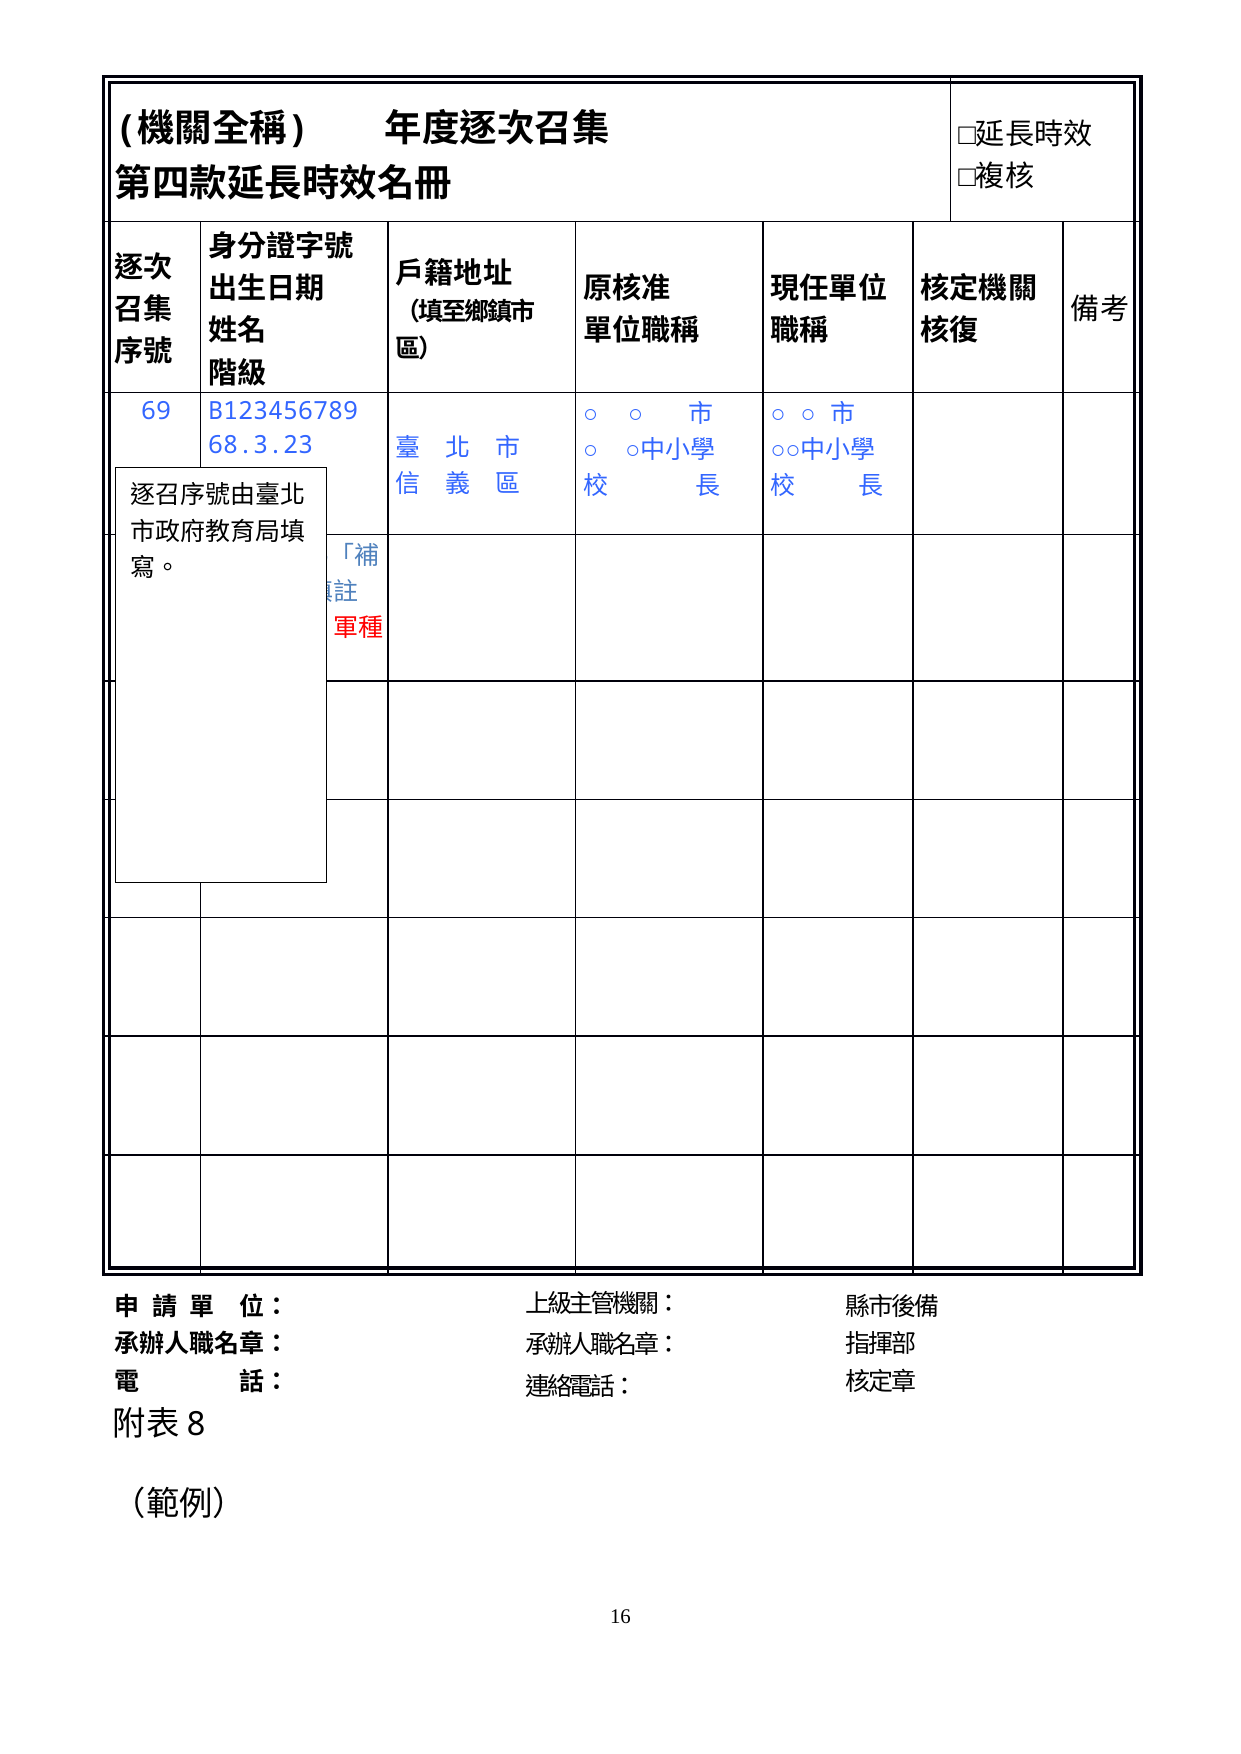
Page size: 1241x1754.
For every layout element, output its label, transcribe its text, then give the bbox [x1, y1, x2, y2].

table_cell [1064, 1037, 1133, 1154]
table_cell [111, 682, 115, 798]
table_cell [764, 682, 912, 798]
table_cell [111, 1037, 200, 1154]
table_cell [1064, 1156, 1133, 1266]
table_cell ※階級如為「補充兵」請填註「二兵」、軍種已刪除 [327, 535, 387, 680]
table_cell [914, 1156, 1062, 1266]
table_cell [764, 800, 912, 917]
table_cell [116, 468, 326, 882]
table_cell [1064, 535, 1133, 680]
table_cell [313, 1276, 517, 1407]
table_cell [107, 1266, 200, 1273]
table_cell [389, 682, 575, 798]
table_cell ○ ○ 市 ○中小學 校 長 [576, 393, 762, 534]
table_cell [914, 682, 1062, 798]
table_cell 逐次召集序號 [111, 222, 200, 391]
table_cell [111, 1156, 200, 1266]
table_cell [576, 1156, 762, 1266]
table_cell [201, 918, 387, 1035]
table_cell [111, 535, 115, 680]
table_cell [686, 1276, 838, 1407]
table_cell [111, 800, 200, 917]
table_cell 核定機關 核復 [914, 222, 1062, 391]
table_cell [389, 535, 575, 680]
table_cell 申 請 單 位： 承辦人職名章： 電 話： [107, 1276, 313, 1407]
table_cell [576, 800, 762, 917]
table_cell [201, 1156, 387, 1266]
table_cell 臺 北 市 信 義 區 [389, 393, 575, 534]
table_cell [201, 800, 387, 917]
table_cell [1064, 393, 1133, 534]
table_cell [576, 1037, 762, 1154]
table_cell [201, 1037, 387, 1154]
table_cell [1064, 800, 1133, 917]
table_cell [1064, 918, 1133, 1035]
table_cell [327, 682, 387, 798]
table_cell [914, 1037, 1062, 1154]
table_cell 戶籍地址 （填至鄉鎮市區） [389, 222, 575, 391]
table_cell 上級主管機關： 承辦人職名章： 連絡電話： [518, 1276, 686, 1407]
table_cell [576, 918, 762, 1035]
text （範例） [112, 1487, 1128, 1523]
table_cell [764, 1156, 912, 1266]
table_cell [914, 918, 1062, 1035]
table_cell 身分證字號 出生日期 姓名 階級 [201, 222, 387, 391]
table_cell [389, 918, 575, 1035]
table_cell 69 [111, 393, 200, 534]
table_cell [389, 1037, 575, 1154]
table_header □延長時效 □複核 [951, 78, 1138, 221]
table_cell [389, 800, 575, 917]
table_cell [914, 393, 1062, 534]
table_cell [389, 1156, 575, 1266]
table_cell [764, 1037, 912, 1154]
table_cell [914, 800, 1062, 917]
table_cell [950, 1276, 1138, 1407]
table_cell [576, 535, 762, 680]
table_cell ○ ○ 市 ○○中小學 校 長 [764, 393, 912, 534]
table_cell [576, 682, 762, 798]
table_cell [1064, 682, 1133, 798]
table_cell [111, 918, 200, 1035]
table_cell [764, 535, 912, 680]
table_cell B123456789 68.3.23 林○○ 少尉 [201, 393, 387, 534]
table_cell 原核准 單位職稱 [576, 222, 762, 391]
text 附表8 [112, 1407, 1128, 1442]
table_header (機關全稱) 年度逐次召集 第四款延長時效名冊 [107, 78, 950, 221]
table_cell [1064, 1266, 1138, 1273]
table_cell [764, 918, 912, 1035]
table_cell 縣市後備 指揮部 核定章 [838, 1276, 950, 1407]
table_cell 備考 [1064, 222, 1133, 391]
table_cell [914, 535, 1062, 680]
table_cell 現任單位 職稱 [764, 222, 912, 391]
